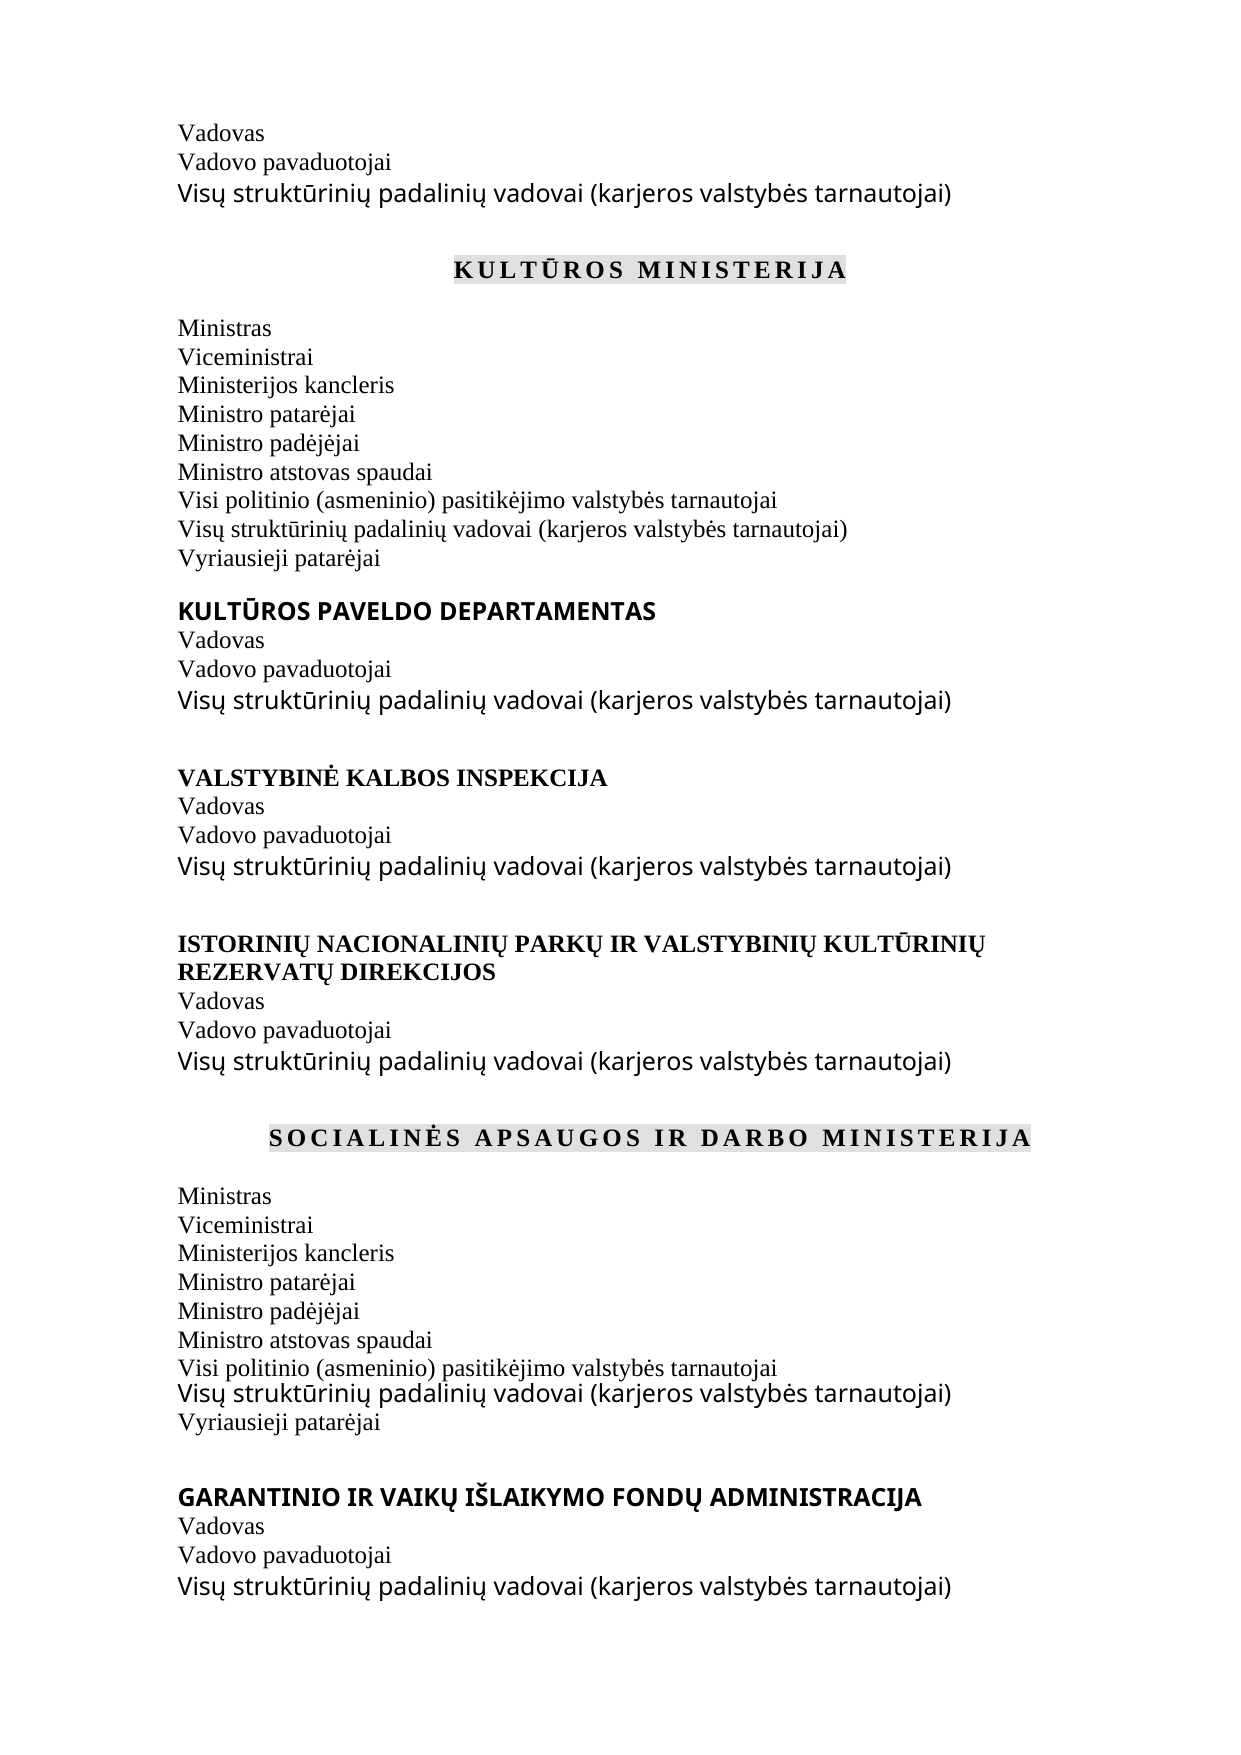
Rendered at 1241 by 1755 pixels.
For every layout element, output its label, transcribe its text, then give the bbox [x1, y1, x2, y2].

text Ministro patarėjai [177, 399, 1122, 428]
text Vadovas [177, 1511, 1122, 1540]
text Ministro padėjėjai [177, 1296, 1122, 1325]
text Vadovas [177, 118, 1122, 147]
text Visų struktūrinių padalinių vadovai (karjeros valstybės tarnautojai) [177, 1382, 1122, 1407]
text Ministras [177, 1181, 1122, 1210]
text Visų struktūrinių padalinių vadovai (karjeros valstybės tarnautojai) [177, 849, 1122, 883]
text Ministro atstovas spaudai [177, 457, 1122, 485]
text Visų struktūrinių padalinių vadovai (karjeros valstybės tarnautojai) [177, 1568, 1122, 1603]
text KULTŪROS PAVELDO DEPARTAMENTAS [177, 600, 1122, 625]
text Visi politinio (asmeninio) pasitikėjimo valstybės tarnautojai [177, 485, 1122, 514]
text Vadovas [177, 791, 1122, 820]
text Vadovas [177, 986, 1122, 1015]
text GARANTINIO IR VAIKŲ IŠLAIKYMO FONDŲ ADMINISTRACIJA [177, 1486, 1122, 1511]
text Visų struktūrinių padalinių vadovai (karjeros valstybės tarnautojai) [177, 176, 1122, 210]
text Vadovo pavaduotojai [177, 820, 1122, 849]
text Ministro padėjėjai [177, 428, 1122, 457]
text Vyriausieji patarėjai [177, 543, 1122, 572]
text Ministerijos kancleris [177, 1238, 1122, 1267]
text Visų struktūrinių padalinių vadovai (karjeros valstybės tarnautojai) [177, 683, 1122, 717]
text Kultūros ministerija [177, 255, 1122, 284]
text Viceministrai [177, 342, 1122, 370]
text ISTORINIŲ NACIONALINIŲ PARKŲ IR VALSTYBINIŲ KULTŪRINIŲ REZERVATŲ DIREKCIJOS [177, 929, 1122, 986]
text Ministro atstovas spaudai [177, 1325, 1122, 1353]
text Visų struktūrinių padalinių vadovai (karjeros valstybės tarnautojai) [177, 514, 1122, 543]
text Ministro patarėjai [177, 1267, 1122, 1296]
text Visų struktūrinių padalinių vadovai (karjeros valstybės tarnautojai) [177, 1044, 1122, 1078]
text Vyriausieji patarėjai [177, 1407, 1122, 1436]
text Vadovas [177, 625, 1122, 654]
text Vadovo pavaduotojai [177, 654, 1122, 683]
text Socialinės apsaugos ir darbo ministerija [177, 1123, 1122, 1152]
text VALSTYBINĖ KALBOS INSPEKCIJA [177, 763, 1122, 791]
text Vadovo pavaduotojai [177, 1540, 1122, 1568]
text Ministerijos kancleris [177, 370, 1122, 399]
text Viceministrai [177, 1210, 1122, 1238]
text Vadovo pavaduotojai [177, 147, 1122, 176]
text Vadovo pavaduotojai [177, 1015, 1122, 1044]
text Visi politinio (asmeninio) pasitikėjimo valstybės tarnautojai [177, 1353, 1122, 1382]
text Ministras [177, 313, 1122, 342]
